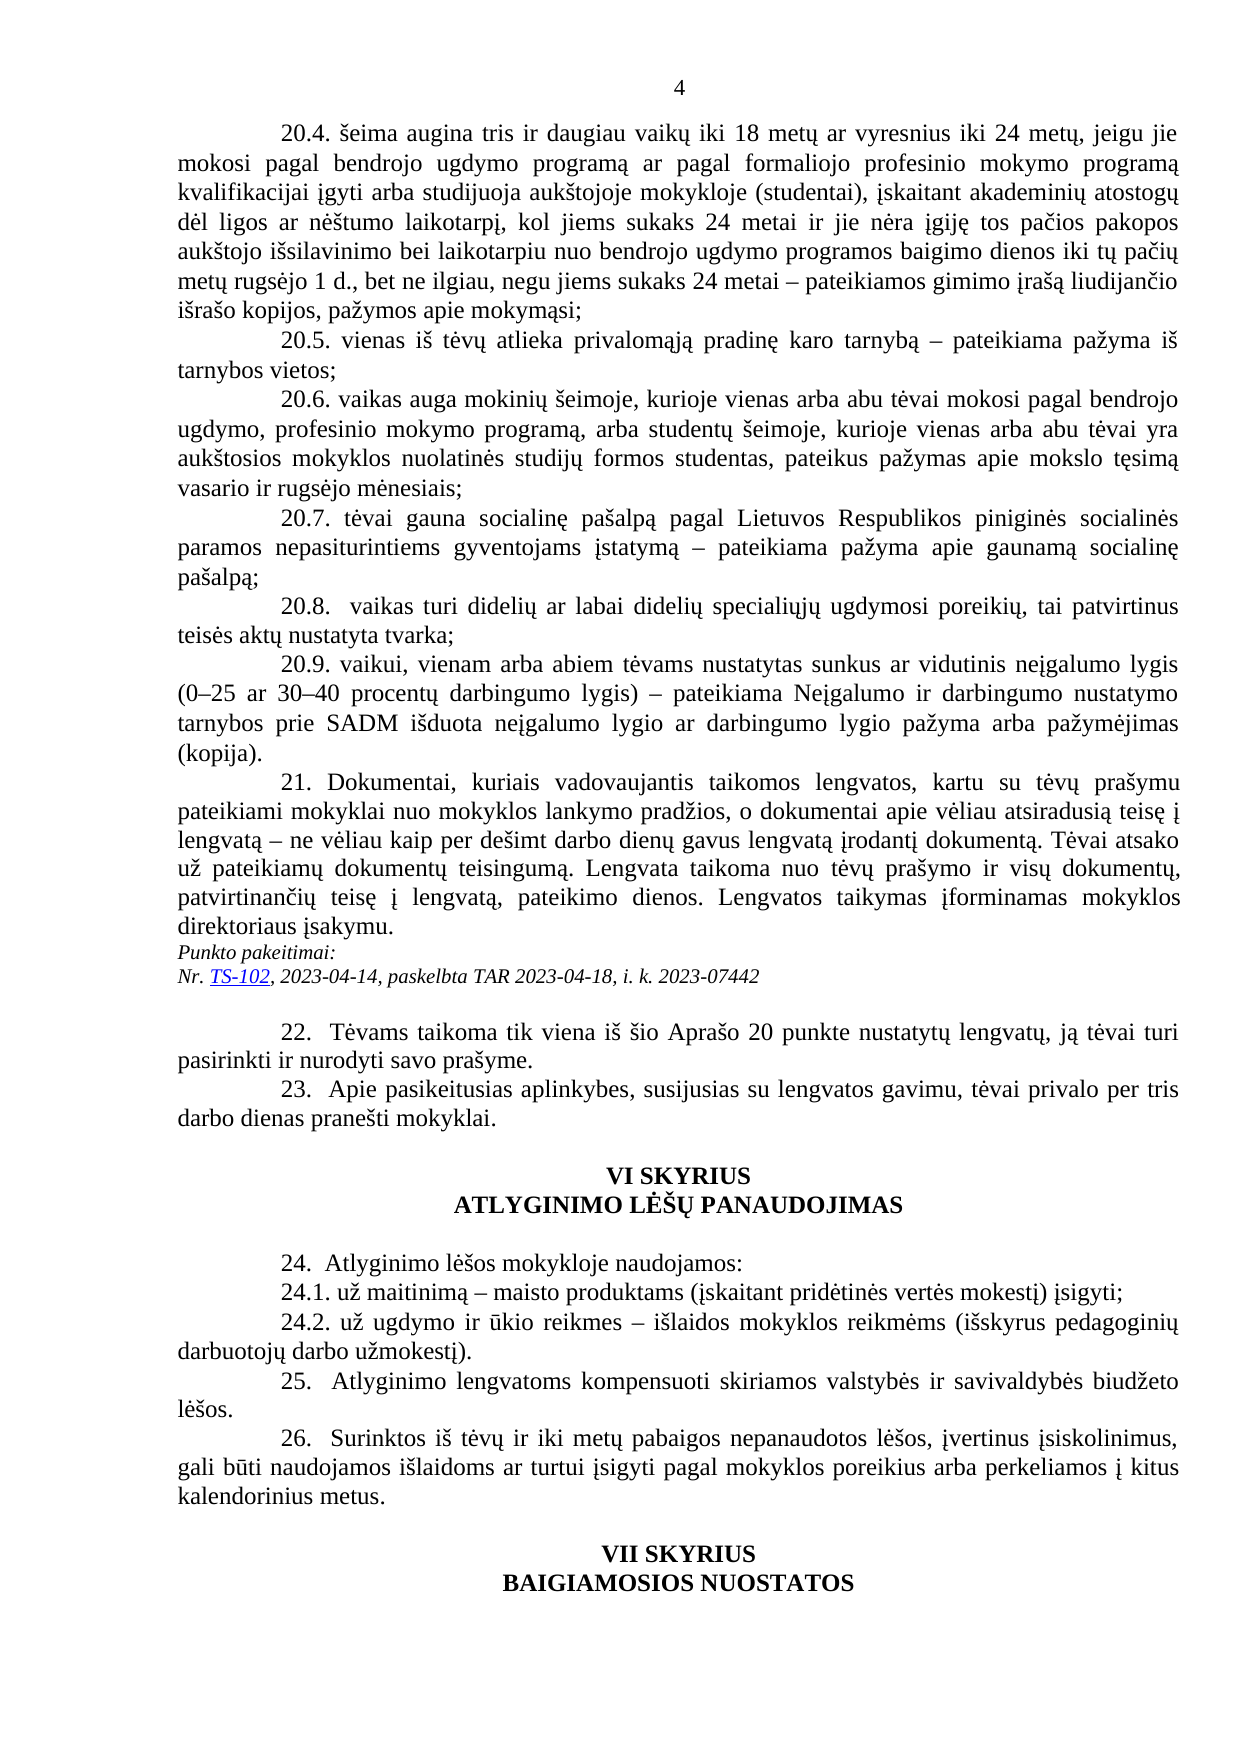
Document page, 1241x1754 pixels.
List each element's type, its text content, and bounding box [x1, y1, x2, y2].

text Punkto pakeitimai: [177, 940, 1181, 964]
text ATLYGINIMO LĖŠŲ PANAUDOJIMAS [177, 1190, 1180, 1219]
text 21. Dokumentai, kuriais vadovaujantis taikomos lengvatos, kartu su tėvų prašymu pateikiami mokyklai nuo mokyklos lankymo pradžios, o dokumentai apie vėliau atsiradusią teisę į lengvatą – ne vėliau kaip per dešimt darbo dienų gavus lengvatą įrodantį dokumentą. Tėvai atsako už pateikiamų dokumentų teisingumą. Lengvata taikoma nuo tėvų prašymo ir visų dokumentų, patvirtinančių teisę į lengvatą, pateikimo dienos. Lengvatos taikymas įforminamas mokyklos direktoriaus įsakymu. [177, 767, 1181, 940]
text 20.6. vaikas auga mokinių šeimoje, kurioje vienas arba abu tėvai mokosi pagal bendrojo ugdymo, profesinio mokymo programą, arba studentų šeimoje, kurioje vienas arba abu tėvai yra aukštosios mokyklos nuolatinės studijų formos studentas, pateikus pažymas apie mokslo tęsimą vasario ir rugsėjo mėnesiais; [177, 384, 1180, 502]
text 20.5. vienas iš tėvų atlieka privalomąją pradinę karo tarnybą – pateikiama pažyma iš tarnybos vietos; [177, 325, 1180, 383]
text 20.7. tėvai gauna socialinę pašalpą pagal Lietuvos Respublikos piniginės socialinės paramos nepasiturintiems gyventojams įstatymą – pateikiama pažyma apie gaunamą socialinę pašalpą; [177, 503, 1180, 591]
text 24.1. už maitinimą – maisto produktams (įskaitant pridėtinės vertės mokestį) įsigyti; [281, 1277, 1180, 1306]
text BAIGIAMOSIOS NUOSTATOS [177, 1568, 1180, 1597]
text 26. Surinktos iš tėvų ir iki metų pabaigos nepanaudotos lėšos, įvertinus įsiskolinimus, gali būti naudojamos išlaidoms ar turtui įsigyti pagal mokyklos poreikius arba perkeliamos į kitus kalendorinius metus. [177, 1423, 1180, 1509]
text 20.8. vaikas turi didelių ar labai didelių specialiųjų ugdymosi poreikių, tai patvirtinus teisės aktų nustatyta tvarka; [177, 591, 1180, 649]
text 25. Atlyginimo lengvatoms kompensuoti skiriamos valstybės ir savivaldybės biudžeto lėšos. [177, 1366, 1180, 1423]
text 20.9. vaikui, vienam arba abiem tėvams nustatytas sunkus ar vidutinis neįgalumo lygis (0–25 ar 30–40 procentų darbingumo lygis) – pateikiama Neįgalumo ir darbingumo nustatymo tarnybos prie SADM išduota neįgalumo lygio ar darbingumo lygio pažyma arba pažymėjimas (kopija). [177, 649, 1180, 766]
text 23. Apie pasikeitusias aplinkybes, susijusias su lengvatos gavimu, tėvai privalo per tris darbo dienas pranešti mokyklai. [177, 1074, 1180, 1132]
text VI SKYRIUS [177, 1161, 1180, 1190]
text 24. Atlyginimo lėšos mokykloje naudojamos: [177, 1248, 1180, 1277]
text 22. Tėvams taikoma tik viena iš šio Aprašo 20 punkte nustatytų lengvatų, ją tėvai turi pasirinkti ir nurodyti savo prašyme. [177, 1017, 1180, 1074]
text VII SKYRIUS [177, 1539, 1180, 1568]
text 24.2. už ugdymo ir ūkio reikmes – išlaidos mokyklos reikmėms (išskyrus pedagoginių darbuotojų darbo užmokestį). [177, 1307, 1180, 1365]
text 20.4. šeima augina tris ir daugiau vaikų iki 18 metų ar vyresnius iki 24 metų, jeigu jie mokosi pagal bendrojo ugdymo programą ar pagal formaliojo profesinio mokymo programą kvalifikacijai įgyti arba studijuoja aukštojoje mokykloje (studentai), įskaitant akademinių atostogų dėl ligos ar nėštumo laikotarpį, kol jiems sukaks 24 metai ir jie nėra įgiję tos pačios pakopos aukštojo išsilavinimo bei laikotarpiu nuo bendrojo ugdymo programos baigimo dienos iki tų pačių metų rugsėjo 1 d., bet ne ilgiau, negu jiems sukaks 24 metai – pateikiamos gimimo įrašą liudijančio išrašo kopijos, pažymos apie mokymąsi; [177, 118, 1180, 324]
text Nr. TS-102, 2023-04-14, paskelbta TAR 2023-04-18, i. k. 2023-07442 [177, 964, 1181, 988]
